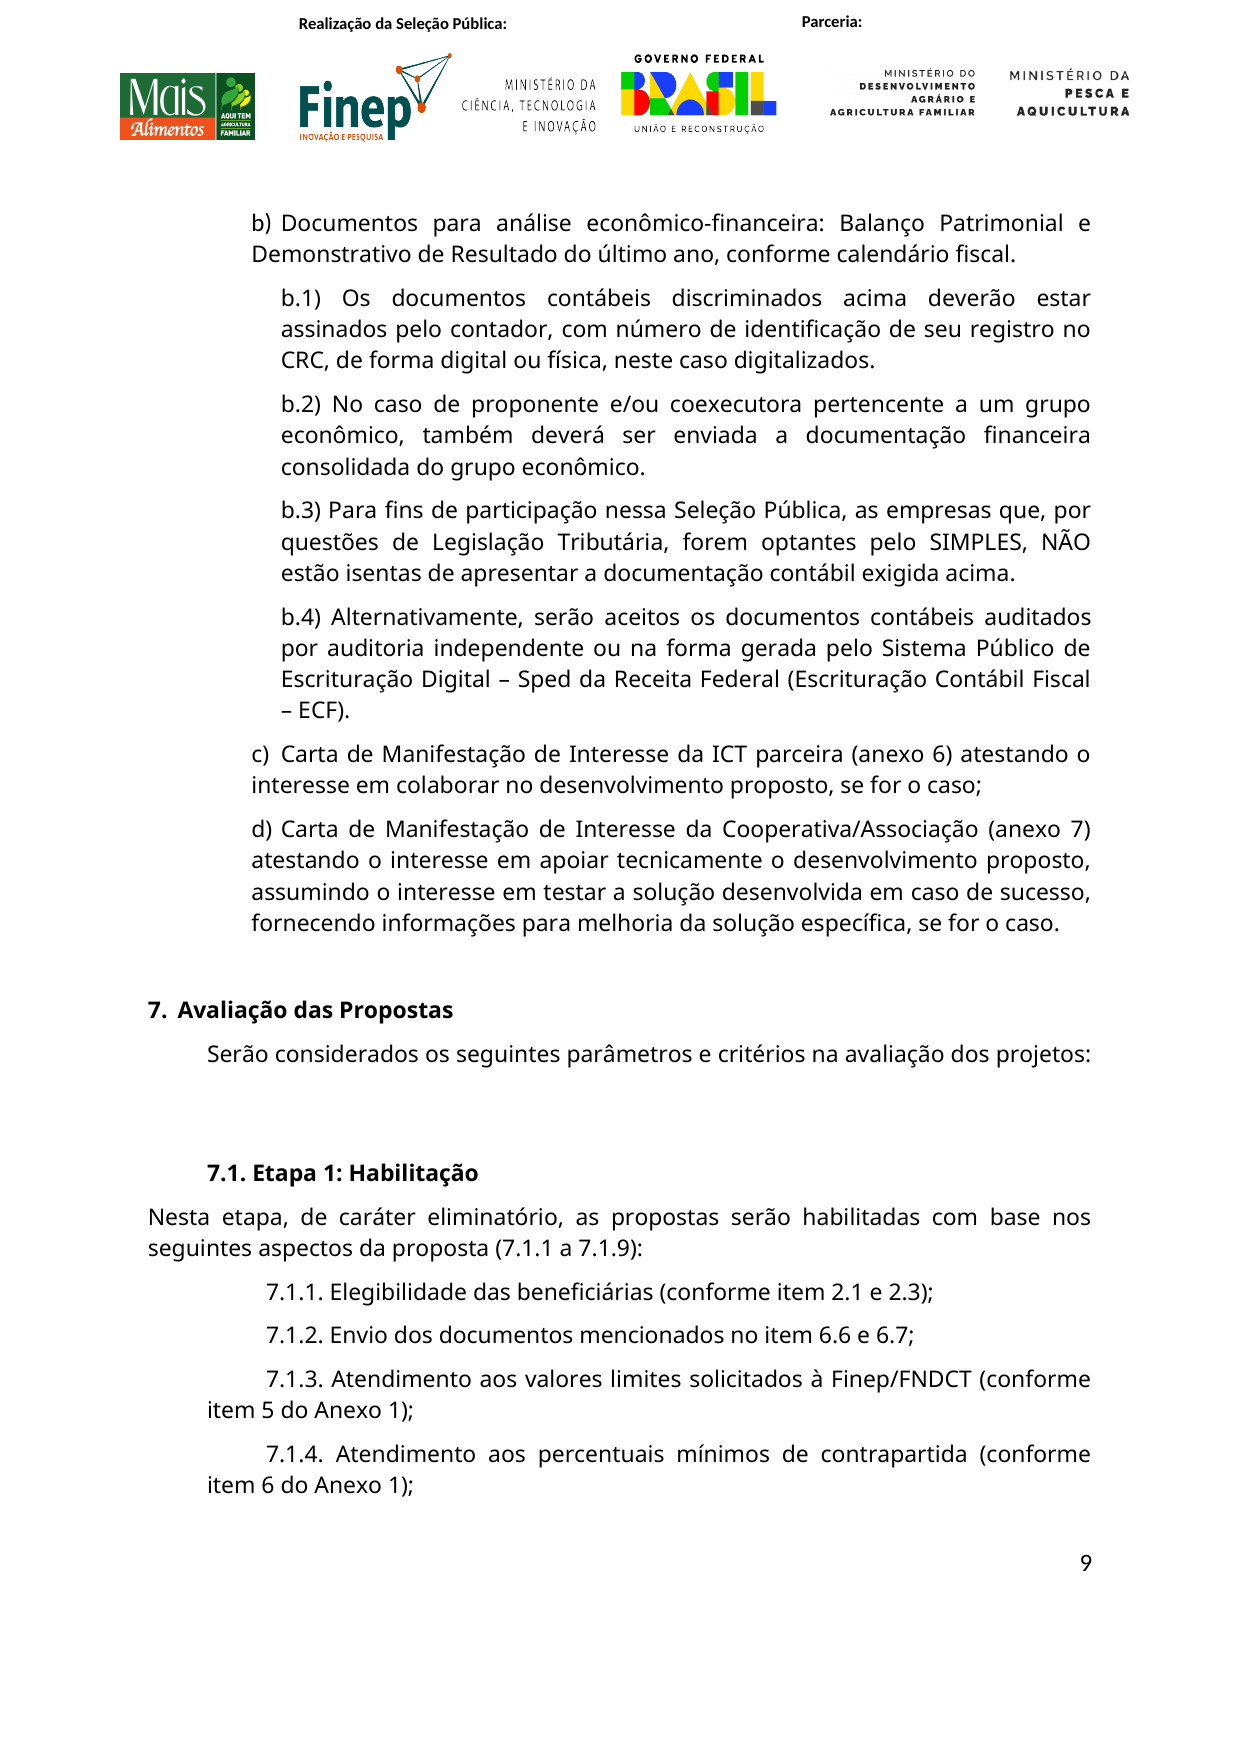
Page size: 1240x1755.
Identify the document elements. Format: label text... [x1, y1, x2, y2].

list Carta de Manifestação de Interesse da ICT parceira (anexo 6) atestando o interesse em colaborar no desenvolvimento proposto, se for o caso; [251, 738, 1092, 801]
text Nesta etapa, de caráter eliminatório, as propostas serão habilitadas com base nos seguintes aspectos da proposta (7.1.1 a 7.1.9): [148, 1201, 1092, 1263]
text b.1) Os documentos contábeis discriminados acima deverão estar assinados pelo contador, com número de identificação de seu registro no CRC, de forma digital ou física, neste caso digitalizados. [281, 282, 1092, 376]
text 7.1.2. Envio dos documentos mencionados no item 6.6 e 6.7; [191, 1319, 1092, 1351]
list 7.1.3. Atendimento aos valores limites solicitados à Finep/FNDCT (conforme item 5 do Anexo 1); [207, 1363, 1092, 1426]
text b.2) No caso de proponente e/ou coexecutora pertencente a um grupo econômico, também deverá ser enviada a documentação financeira consolidada do grupo econômico. [281, 388, 1092, 482]
text 7.1.1. Elegibilidade das beneficiárias (conforme item 2.1 e 2.3); [191, 1276, 1092, 1307]
text 7.1. Etapa 1: Habilitação [207, 1157, 1092, 1188]
list 7.1.4. Atendimento aos percentuais mínimos de contrapartida (conforme item 6 do Anexo 1); [207, 1438, 1092, 1501]
list Avaliação das Propostas [148, 994, 1092, 1026]
list Carta de Manifestação de Interesse da Cooperativa/Associação (anexo 7) atestando o interesse em apoiar tecnicamente o desenvolvimento proposto, assumindo o interesse em testar a solução desenvolvida em caso de sucesso, fornecendo informações para melhoria da solução específica, se for o caso. [251, 813, 1092, 938]
list b.3) Para fins de participação nessa Seleção Pública, as empresas que, por questões de Legislação Tributária, forem optantes pelo SIMPLES, NÃO estão isentas de apresentar a documentação contábil exigida acima. [281, 494, 1092, 588]
text b.4) Alternativamente, serão aceitos os documentos contábeis auditados por auditoria independente ou na forma gerada pelo Sistema Público de Escrituração Digital – Sped da Receita Federal (Escrituração Contábil Fiscal – ECF). [281, 601, 1092, 726]
list Documentos para análise econômico-financeira: Balanço Patrimonial e Demonstrativo de Resultado do último ano, conforme calendário fiscal. [251, 207, 1092, 269]
text Serão considerados os seguintes parâmetros e critérios na avaliação dos projetos: [148, 1038, 1092, 1101]
